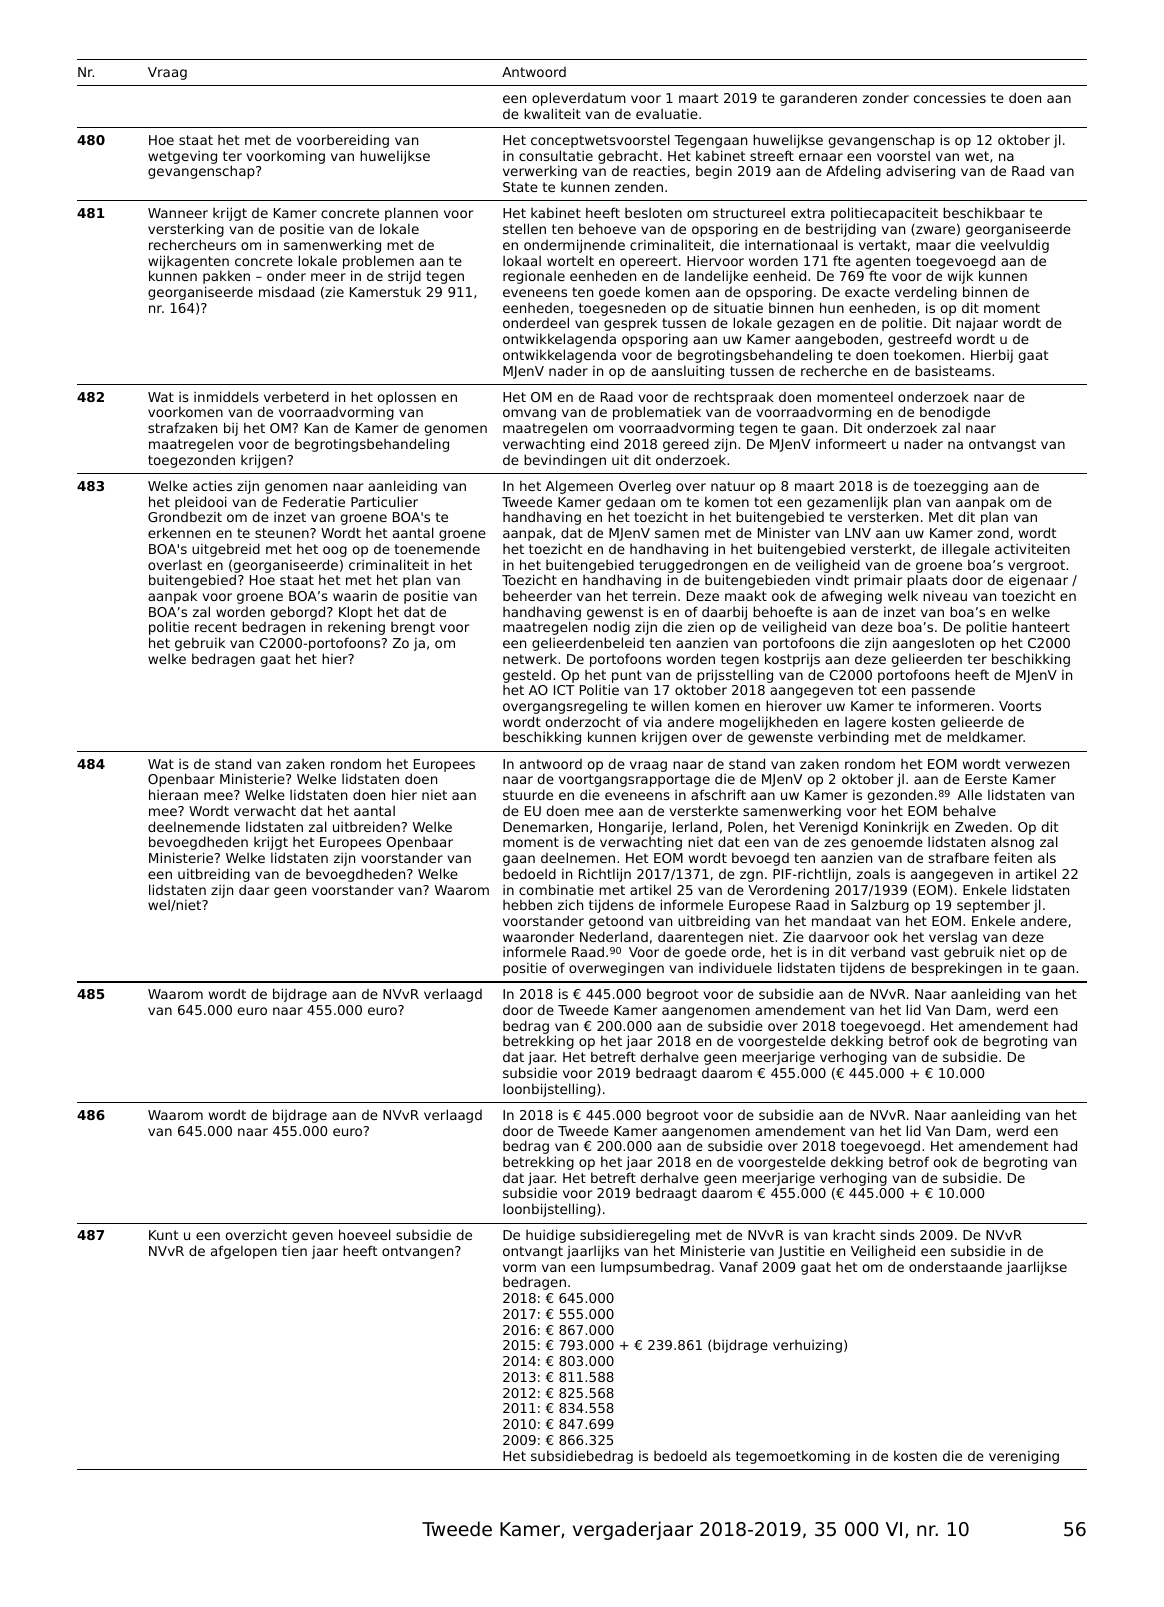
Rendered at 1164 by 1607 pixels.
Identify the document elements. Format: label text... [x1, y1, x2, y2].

table_cell [142, 86, 496, 127]
table_cell 480 [77, 128, 142, 200]
table_cell Hoe staat het met de voorbereiding van wetgeving ter voorkoming van huwelijkse gevangenschap? [142, 128, 496, 200]
table_cell Wat is de stand van zaken rondom het Europees Openbaar Ministerie? Welke lidstaten doen hieraan mee? Welke lidstaten doen hier niet aan mee? Wordt verwacht dat het aantal deelnemende lidstaten zal uitbreiden? Welke bevoegdheden krijgt het Europees Openbaar Ministerie? Welke lidstaten zijn voorstander van een uitbreiding van de bevoegdheden? Welke lidstaten zijn daar geen voorstander van? Waarom wel/niet? [142, 752, 496, 981]
table_cell De huidige subsidieregeling met de NVvR is van kracht sinds 2009. De NVvR ontvangt jaarlijks van het Ministerie van Justitie en Veiligheid een subsidie in de vorm van een lumpsumbedrag. Vanaf 2009 gaat het om de onderstaande jaarlijkse bedragen. 2018: € 645.000 2017: € 555.000 2016: € 867.000 2015: € 793.000 + € 239.861 (bijdrage verhuizing) 2014: € 803.000 2013: € 811.588 2012: € 825.568 2011: € 834.558 2010: € 847.699 2009: € 866.325 Het subsidiebedrag is bedoeld als tegemoetkoming in de kosten die de vereniging [496, 1224, 1087, 1469]
table_cell Waarom wordt de bijdrage aan de NVvR verlaagd van 645.000 naar 455.000 euro? [142, 1103, 496, 1222]
table_cell 483 [77, 474, 142, 751]
table_cell 485 [77, 983, 142, 1102]
table_cell Kunt u een overzicht geven hoeveel subsidie de NVvR de afgelopen tien jaar heeft ontvangen? [142, 1224, 496, 1469]
table_cell een opleverdatum voor 1 maart 2019 te garanderen zonder concessies te doen aan de kwaliteit van de evaluatie. [496, 86, 1087, 127]
table_header Vraag [142, 60, 496, 85]
table_cell Welke acties zijn genomen naar aanleiding van het pleidooi van de Federatie Particulier Grondbezit om de inzet van groene BOA's te erkennen en te steunen? Wordt het aantal groene BOA's uitgebreid met het oog op de toenemende overlast en (georganiseerde) criminaliteit in het buitengebied? Hoe staat het met het plan van aanpak voor groene BOA’s waarin de positie van BOA’s zal worden geborgd? Klopt het dat de politie recent bedragen in rekening brengt voor het gebruik van C2000-portofoons? Zo ja, om welke bedragen gaat het hier? [142, 474, 496, 751]
table_cell In 2018 is € 445.000 begroot voor de subsidie aan de NVvR. Naar aanleiding van het door de Tweede Kamer aangenomen amendement van het lid Van Dam, werd een bedrag van € 200.000 aan de subsidie over 2018 toegevoegd. Het amendement had betrekking op het jaar 2018 en de voorgestelde dekking betrof ook de begroting van dat jaar. Het betreft derhalve geen meerjarige verhoging van de subsidie. De subsidie voor 2019 bedraagt daarom € 455.000 (€ 445.000 + € 10.000 loonbijstelling). [496, 1103, 1087, 1222]
table_cell 481 [77, 201, 142, 384]
table_cell In 2018 is € 445.000 begroot voor de subsidie aan de NVvR. Naar aanleiding van het door de Tweede Kamer aangenomen amendement van het lid Van Dam, werd een bedrag van € 200.000 aan de subsidie over 2018 toegevoegd. Het amendement had betrekking op het jaar 2018 en de voorgestelde dekking betrof ook de begroting van dat jaar. Het betreft derhalve geen meerjarige verhoging van de subsidie. De subsidie voor 2019 bedraagt daarom € 455.000 (€ 445.000 + € 10.000 loonbijstelling). [496, 983, 1087, 1102]
table_cell 484 [77, 752, 142, 981]
table_cell Het conceptwetsvoorstel Tegengaan huwelijkse gevangenschap is op 12 oktober jl. in consultatie gebracht. Het kabinet streeft ernaar een voorstel van wet, na verwerking van de reacties, begin 2019 aan de Afdeling advisering van de Raad van State te kunnen zenden. [496, 128, 1087, 200]
table_cell Wanneer krijgt de Kamer concrete plannen voor versterking van de positie van de lokale rechercheurs om in samenwerking met de wijkagenten concrete lokale problemen aan te kunnen pakken – onder meer in de strijd tegen georganiseerde misdaad (zie Kamerstuk 29 911, nr. 164)? [142, 201, 496, 384]
table_header Nr. [77, 60, 142, 85]
table_cell Waarom wordt de bijdrage aan de NVvR verlaagd van 645.000 euro naar 455.000 euro? [142, 983, 496, 1102]
table_cell Het kabinet heeft besloten om structureel extra politiecapaciteit beschikbaar te stellen ten behoeve van de opsporing en de bestrijding van (zware) georganiseerde en ondermijnende criminaliteit, die internationaal is vertakt, maar die veelvuldig lokaal wortelt en opereert. Hiervoor worden 171 fte agenten toegevoegd aan de regionale eenheden en de landelijke eenheid. De 769 fte voor de wijk kunnen eveneens ten goede komen aan de opsporing. De exacte verdeling binnen de eenheden, toegesneden op de situatie binnen hun eenheden, is op dit moment onderdeel van gesprek tussen de lokale gezagen en de politie. Dit najaar wordt de ontwikkelagenda opsporing aan uw Kamer aangeboden, gestreefd wordt u de ontwikkelagenda voor de begrotingsbehandeling te doen toekomen. Hierbij gaat MJenV nader in op de aansluiting tussen de recherche en de basisteams. [496, 201, 1087, 384]
table_cell Wat is inmiddels verbeterd in het oplossen en voorkomen van de voorraadvorming van strafzaken bij het OM? Kan de Kamer de genomen maatregelen voor de begrotingsbehandeling toegezonden krijgen? [142, 385, 496, 473]
table_cell In antwoord op de vraag naar de stand van zaken rondom het EOM wordt verwezen naar de voortgangsrapportage die de MJenV op 2 oktober jl. aan de Eerste Kamer stuurde en die eveneens in afschrift aan uw Kamer is gezonden.89 Alle lidstaten van de EU doen mee aan de versterkte samenwerking voor het EOM behalve Denemarken, Hongarije, Ierland, Polen, het Verenigd Koninkrijk en Zweden. Op dit moment is de verwachting niet dat een van de zes genoemde lidstaten alsnog zal gaan deelnemen. Het EOM wordt bevoegd ten aanzien van de strafbare feiten als bedoeld in Richtlijn 2017/1371, de zgn. PIF-richtlijn, zoals is aangegeven in artikel 22 in combinatie met artikel 25 van de Verordening 2017/1939 (EOM). Enkele lidstaten hebben zich tijdens de informele Europese Raad in Salzburg op 19 september jl. voorstander getoond van uitbreiding van het mandaat van het EOM. Enkele andere, waaronder Nederland, daarentegen niet. Zie daarvoor ook het verslag van deze informele Raad.90 Voor de goede orde, het is in dit verband vast gebruik niet op de positie of overwegingen van individuele lidstaten tijdens de besprekingen in te gaan. [496, 752, 1087, 981]
table_header Antwoord [496, 60, 1087, 85]
table_cell 487 [77, 1224, 142, 1469]
table_cell 486 [77, 1103, 142, 1222]
table_cell [77, 86, 142, 127]
table_cell In het Algemeen Overleg over natuur op 8 maart 2018 is de toezegging aan de Tweede Kamer gedaan om te komen tot een gezamenlijk plan van aanpak om de handhaving en het toezicht in het buitengebied te versterken. Met dit plan van aanpak, dat de MJenV samen met de Minister van LNV aan uw Kamer zond, wordt het toezicht en de handhaving in het buitengebied versterkt, de illegale activiteiten in het buitengebied teruggedrongen en de veiligheid van de groene boa’s vergroot. Toezicht en handhaving in de buitengebieden vindt primair plaats door de eigenaar / beheerder van het terrein. Deze maakt ook de afweging welk niveau van toezicht en handhaving gewenst is en of daarbij behoefte is aan de inzet van boa’s en welke maatregelen nodig zijn die zien op de veiligheid van deze boa’s. De politie hanteert een gelieerdenbeleid ten aanzien van portofoons die zijn aangesloten op het C2000 netwerk. De portofoons worden tegen kostprijs aan deze gelieerden ter beschikking gesteld. Op het punt van de prijsstelling van de C2000 portofoons heeft de MJenV in het AO ICT Politie van 17 oktober 2018 aangegeven tot een passende overgangsregeling te willen komen en hierover uw Kamer te informeren. Voorts wordt onderzocht of via andere mogelijkheden en lagere kosten gelieerde de beschikking kunnen krijgen over de gewenste verbinding met de meldkamer. [496, 474, 1087, 751]
table_cell Het OM en de Raad voor de rechtspraak doen momenteel onderzoek naar de omvang van de problematiek van de voorraadvorming en de benodigde maatregelen om voorraadvorming tegen te gaan. Dit onderzoek zal naar verwachting eind 2018 gereed zijn. De MJenV informeert u nader na ontvangst van de bevindingen uit dit onderzoek. [496, 385, 1087, 473]
table_cell 482 [77, 385, 142, 473]
